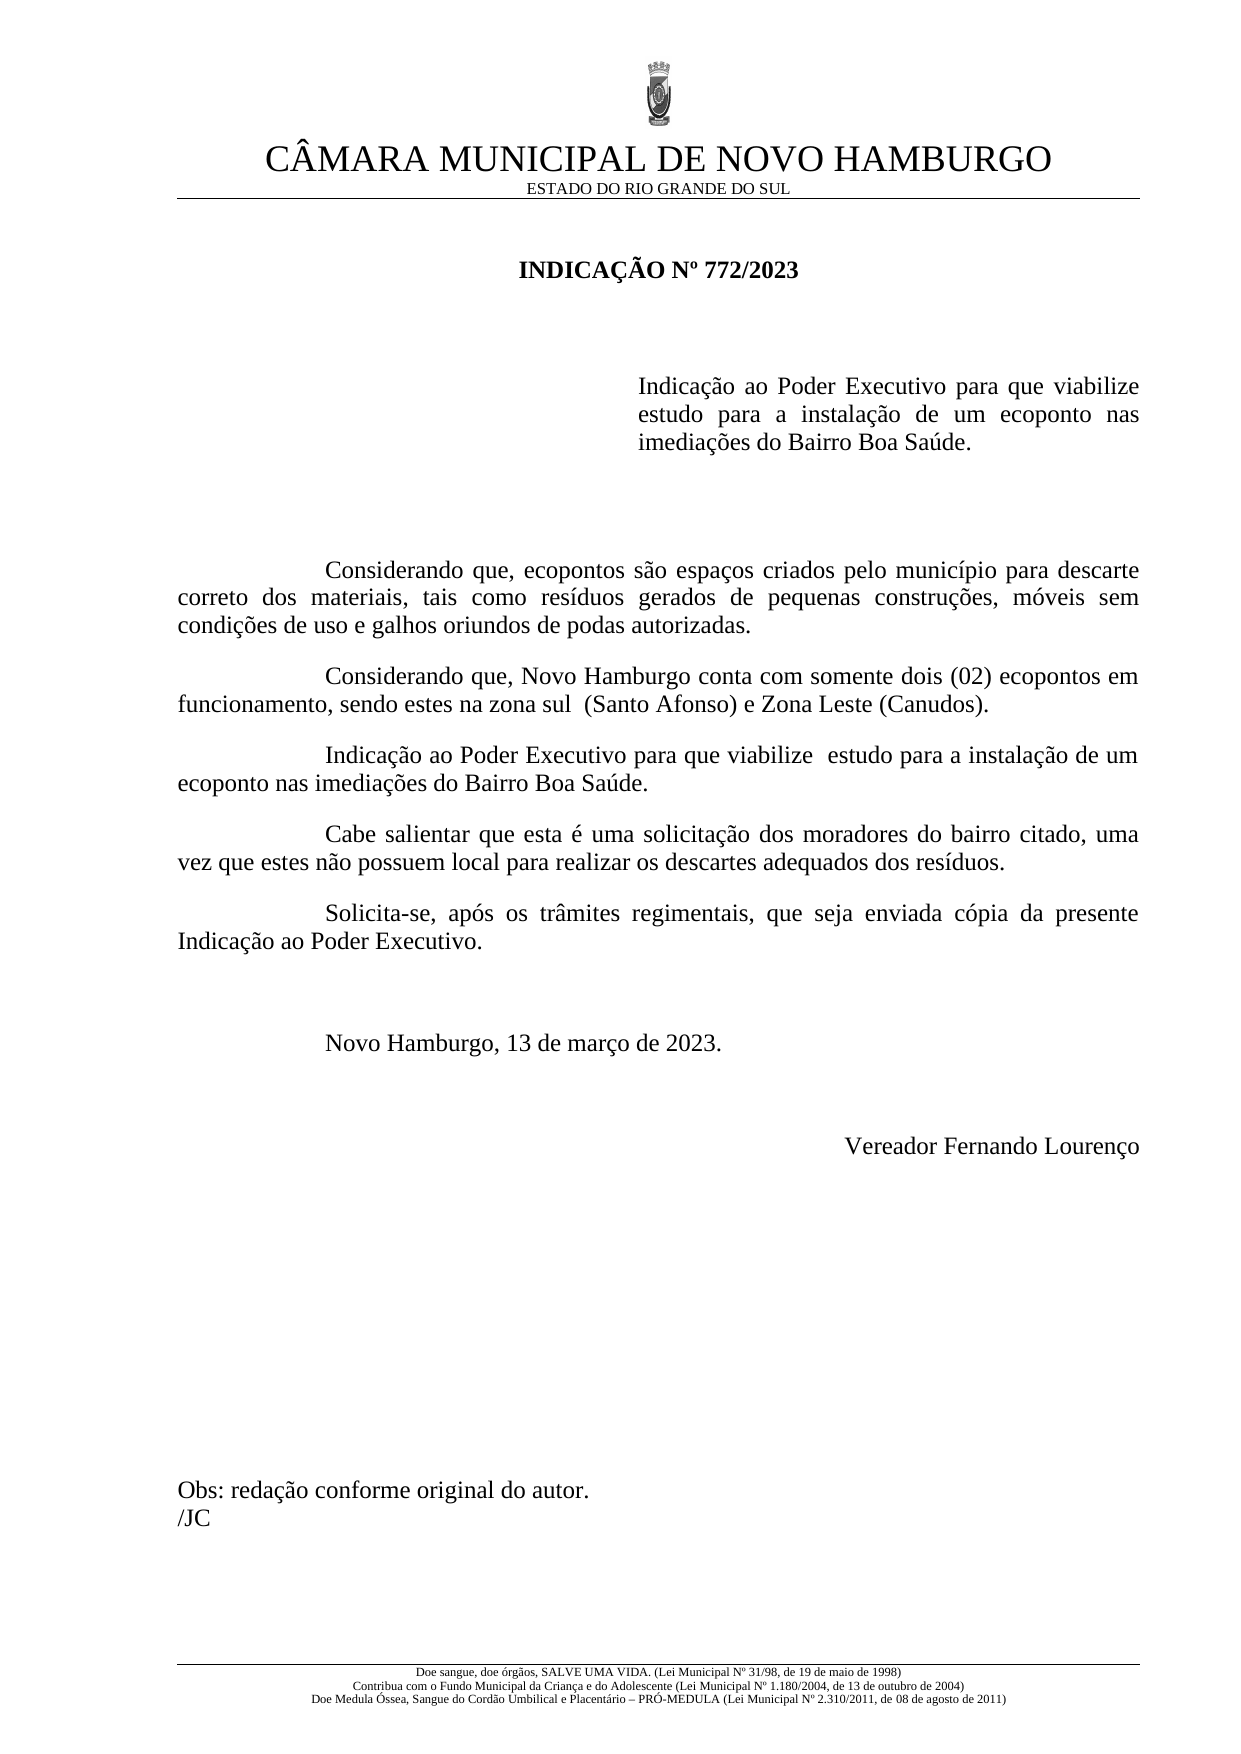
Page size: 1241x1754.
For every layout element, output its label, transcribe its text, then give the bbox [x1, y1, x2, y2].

text Indicação ao Poder Executivo para que viabilize estudo para a instalação de um ecoponto nas imediações do Bairro Boa Saúde. [638, 372, 1140, 455]
text Considerando que, Novo Hamburgo conta com somente dois (02) ecopontos em funcionamento, sendo estes na zona sul (Santo Afonso) e Zona Leste (Canudos). [177, 662, 1140, 718]
text Cabe salientar que esta é uma solicitação dos moradores do bairro citado, uma vez que estes não possuem local para realizar os descartes adequados dos resíduos. [177, 820, 1140, 876]
text Considerando que, ecopontos são espaços criados pelo município para descarte correto dos materiais, tais como resíduos gerados de pequenas construções, móveis sem condições de uso e galhos oriundos de podas autorizadas. [177, 556, 1140, 639]
text Indicação ao Poder Executivo para que viabilize estudo para a instalação de um ecoponto nas imediações do Bairro Boa Saúde. [177, 741, 1140, 797]
text /JC [177, 1504, 1140, 1532]
text INDICAÇÃO Nº 772/2023 [177, 256, 1140, 284]
text Solicita-se, após os trâmites regimentais, que seja enviada cópia da presente Indicação ao Poder Executivo. [177, 899, 1140, 955]
text Novo Hamburgo, 13 de março de 2023. [177, 1029, 1140, 1057]
text Vereador Fernando Lourenço [177, 1132, 1140, 1160]
text Obs: redação conforme original do autor. [177, 1476, 1140, 1504]
